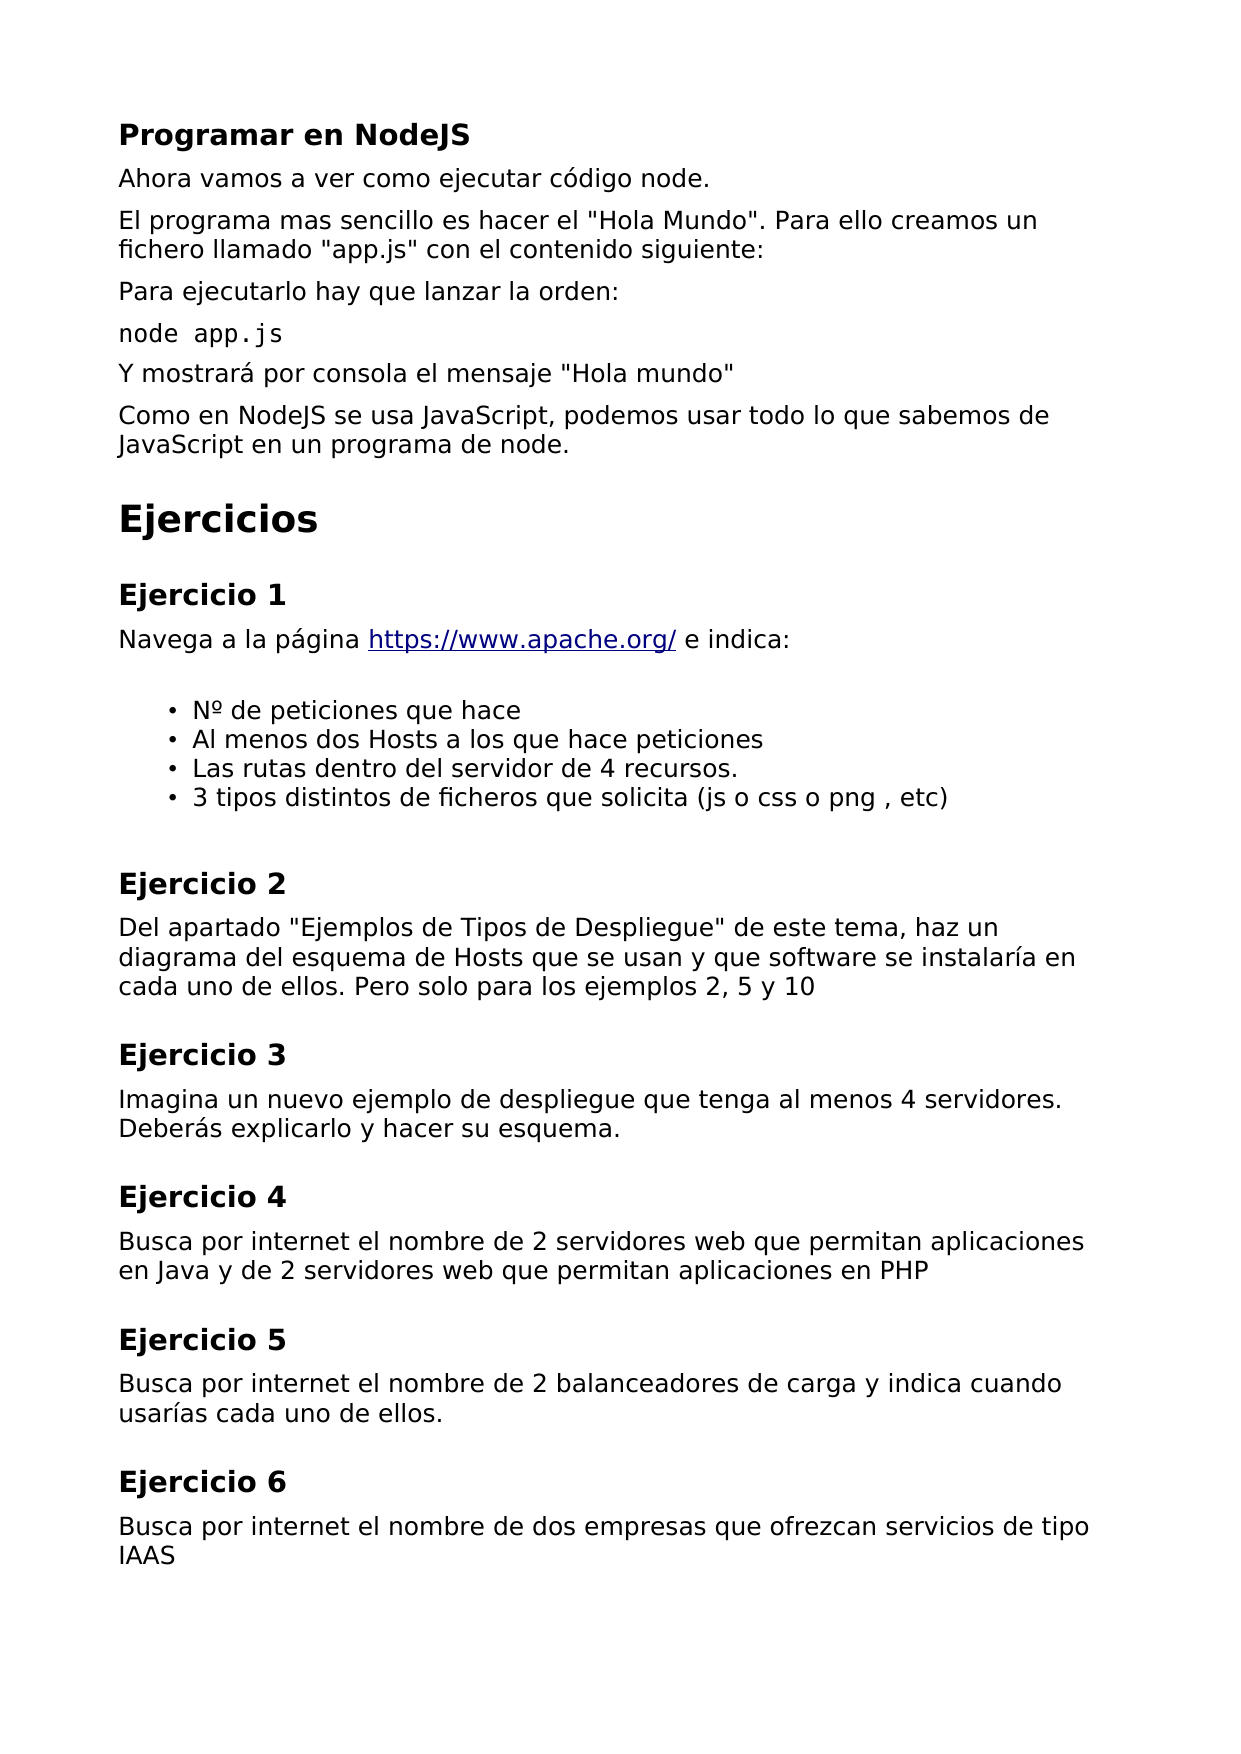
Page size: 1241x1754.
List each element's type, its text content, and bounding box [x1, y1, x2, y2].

subtitle Ejercicio 3 [118, 1038, 1122, 1072]
text Busca por internet el nombre de dos empresas que ofrezcan servicios de tipo IAAS [118, 1512, 1122, 1570]
subtitle Programar en NodeJS [118, 118, 1122, 152]
subtitle Ejercicio 2 [118, 867, 1122, 901]
text Navega a la página https://www.apache.org/ e indica: [118, 625, 1122, 654]
text El programa mas sencillo es hacer el "Hola Mundo". Para ello creamos un fichero llamado "app.js" con el contenido siguiente: [118, 206, 1122, 264]
text Como en NodeJS se usa JavaScript, podemos usar todo lo que sabemos de JavaScript en un programa de node. [118, 401, 1122, 460]
text Imagina un nuevo ejemplo de despliegue que tenga al menos 4 servidores. Deberás explicarlo y hacer su esquema. [118, 1085, 1122, 1143]
text Busca por internet el nombre de 2 balanceadores de carga y indica cuando usarías cada uno de ellos. [118, 1369, 1122, 1428]
subtitle Ejercicio 1 [118, 578, 1122, 612]
text Busca por internet el nombre de 2 servidores web que permitan aplicaciones en Java y de 2 servidores web que permitan aplicaciones en PHP [118, 1227, 1122, 1286]
subtitle Ejercicio 4 [118, 1181, 1122, 1215]
list Al menos dos Hosts a los que hace peticiones [177, 725, 1122, 754]
list Las rutas dentro del servidor de 4 recursos. [177, 754, 1122, 783]
text Ahora vamos a ver como ejecutar código node. [118, 164, 1122, 194]
text Del apartado "Ejemplos de Tipos de Despliegue" de este tema, haz un diagrama del esquema de Hosts que se usan y que software se instalaría en cada uno de ellos. Pero solo para los ejemplos 2, 5 y 10 [118, 913, 1122, 1001]
text Y mostrará por consola el mensaje "Hola mundo" [118, 360, 1122, 389]
list Nº de peticiones que hace [177, 696, 1122, 725]
text Para ejecutarlo hay que lanzar la orden: [118, 277, 1122, 306]
subtitle Ejercicios [118, 497, 1122, 541]
list 3 tipos distintos de ficheros que solicita (js o css o png , etc) [177, 783, 1122, 813]
text node app.js [118, 319, 1122, 348]
subtitle Ejercicio 6 [118, 1465, 1122, 1499]
subtitle Ejercicio 5 [118, 1323, 1122, 1357]
